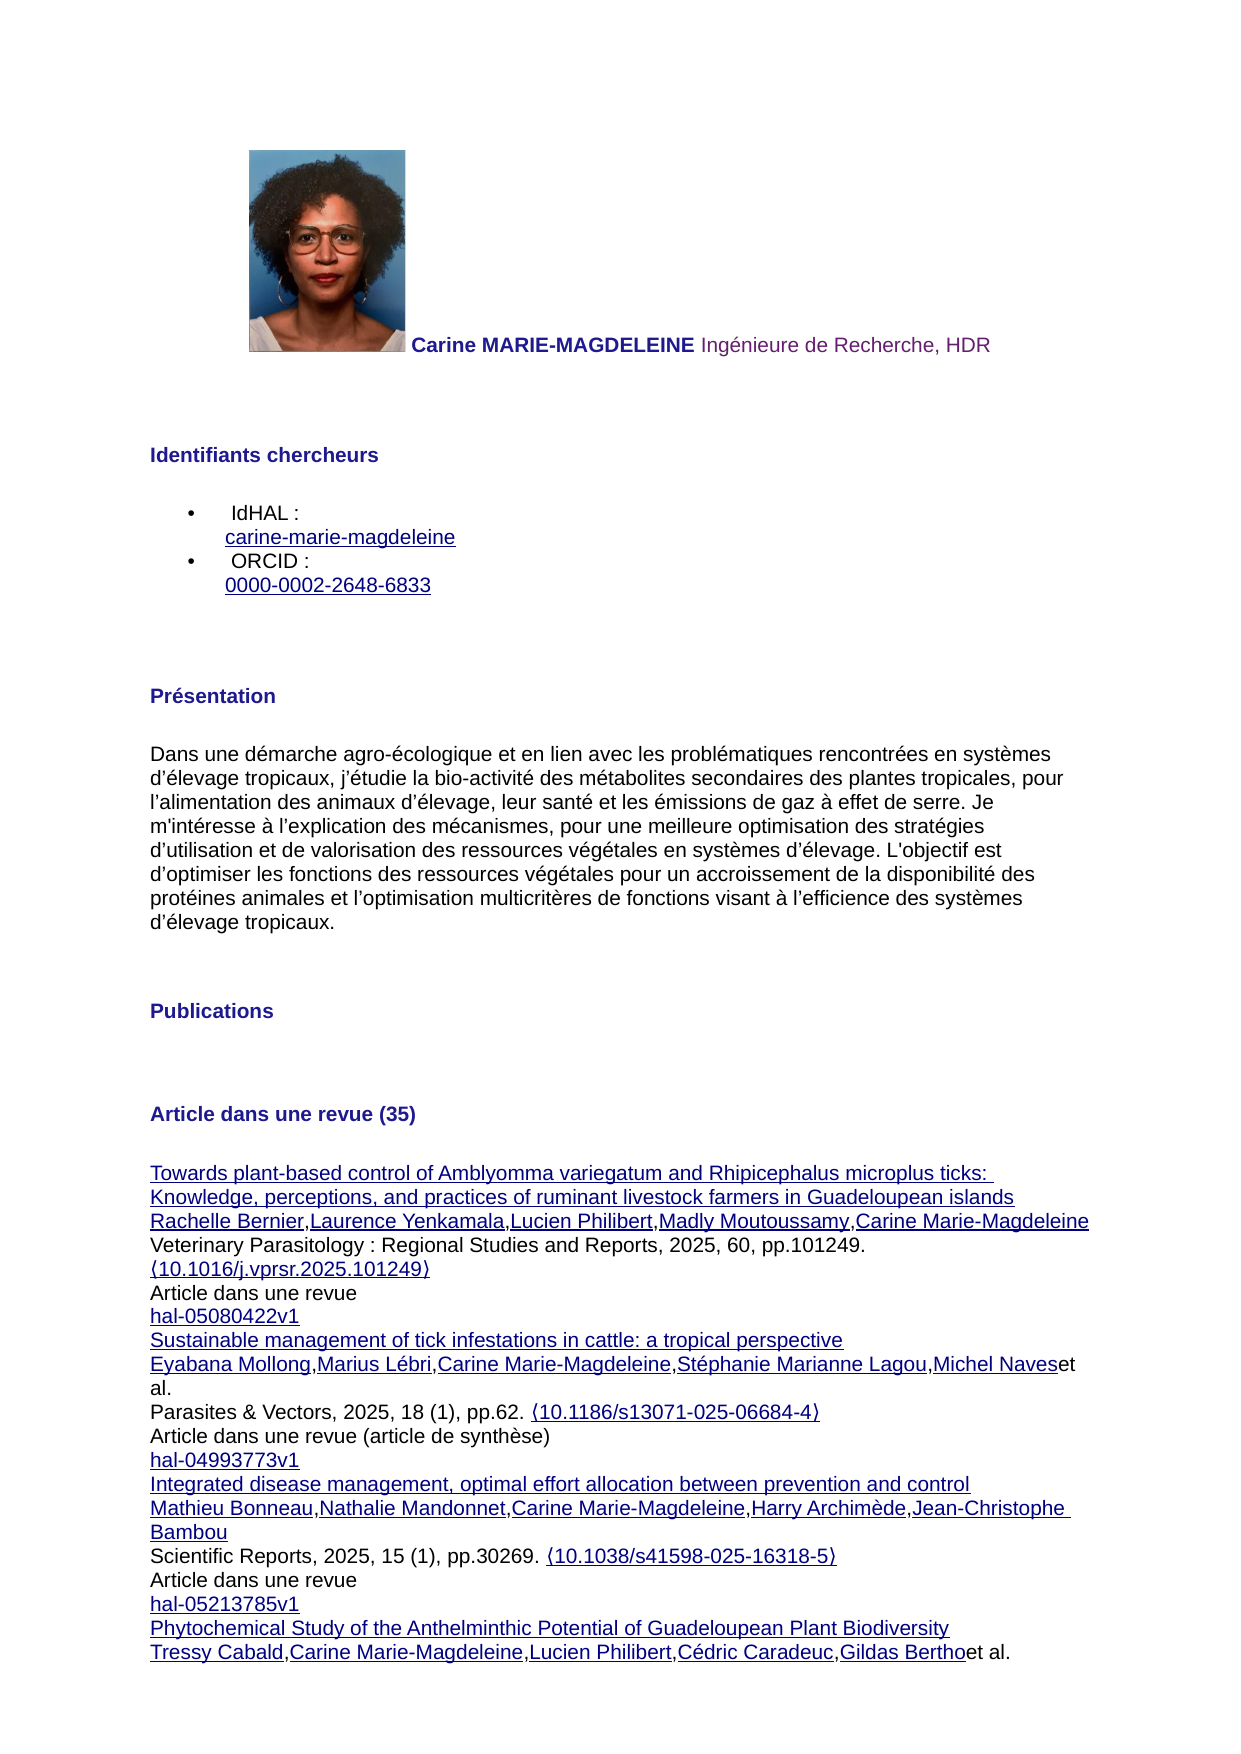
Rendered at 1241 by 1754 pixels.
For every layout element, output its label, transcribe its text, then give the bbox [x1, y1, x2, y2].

table_header Towards plant-based control of Amblyomma variegatum and Rhipicephalus microplus ticks: Knowledge, perceptions, and practices of ruminant livestock farmers in Guadeloupean islands Rachelle Bernier,Laurence Yenkamala,Lucien Philibert,Madly Moutoussamy,Carine Marie-Magdeleine Veterinary Parasitology : Regional Studies and Reports, 2025, 60, pp.101249. ⟨10.1016/j.vprsr.2025.101249⟩ Article dans une revue hal-05080422v1 [150, 1161, 1090, 1328]
list ORCID : [187, 549, 1090, 573]
table_cell Integrated disease management, optimal effort allocation between prevention and control Mathieu Bonneau,Nathalie Mandonnet,Carine Marie-Magdeleine,Harry Archimède,Jean-Christophe Bambou Scientific Reports, 2025, 15 (1), pp.30269. ⟨10.1038/s41598-025-16318-5⟩ Article dans une revue hal-05213785v1 [150, 1472, 1090, 1616]
subtitle Identifiants chercheurs [150, 443, 1090, 467]
subtitle Carine MARIE-MAGDELEINE Ingénieure de Recherche, HDR [150, 150, 1090, 356]
list IdHAL : [187, 501, 1090, 525]
picture [249, 150, 406, 352]
subtitle Article dans une revue (35) [150, 1102, 1090, 1126]
table_cell Phytochemical Study of the Anthelminthic Potential of Guadeloupean Plant Biodiversity Tressy Cabald,Carine Marie-Magdeleine,Lucien Philibert,Cédric Caradeuc,Gildas Berthoet al. [150, 1616, 1090, 1664]
text Dans une démarche agro-écologique et en lien avec les problématiques rencontrées en systèmes d’élevage tropicaux, j’étudie la bio-activité des métabolites secondaires des plantes tropicales, pour l’alimentation des animaux d’élevage, leur santé et les émissions de gaz à effet de serre. Je m'intéresse à l’explication des mécanismes, pour une meilleure optimisation des stratégies d’utilisation et de valorisation des ressources végétales en systèmes d’élevage. L'objectif est d’optimiser les fonctions des ressources végétales pour un accroissement de la disponibilité des protéines animales et l’optimisation multicritères de fonctions visant à l’efficience des systèmes d’élevage tropicaux. [150, 742, 1090, 933]
subtitle Publications [150, 999, 1090, 1023]
list carine-marie-magdeleine [187, 525, 1090, 549]
table_cell Sustainable management of tick infestations in cattle: a tropical perspective Eyabana Mollong,Marius Lébri,Carine Marie-Magdeleine,Stéphanie Marianne Lagou,Michel Naveset al. Parasites & Vectors, 2025, 18 (1), pp.62. ⟨10.1186/s13071-025-06684-4⟩ Article dans une revue (article de synthèse) hal-04993773v1 [150, 1328, 1090, 1472]
subtitle Présentation [150, 683, 1090, 707]
list 0000-0002-2648-6833 [187, 573, 1090, 597]
